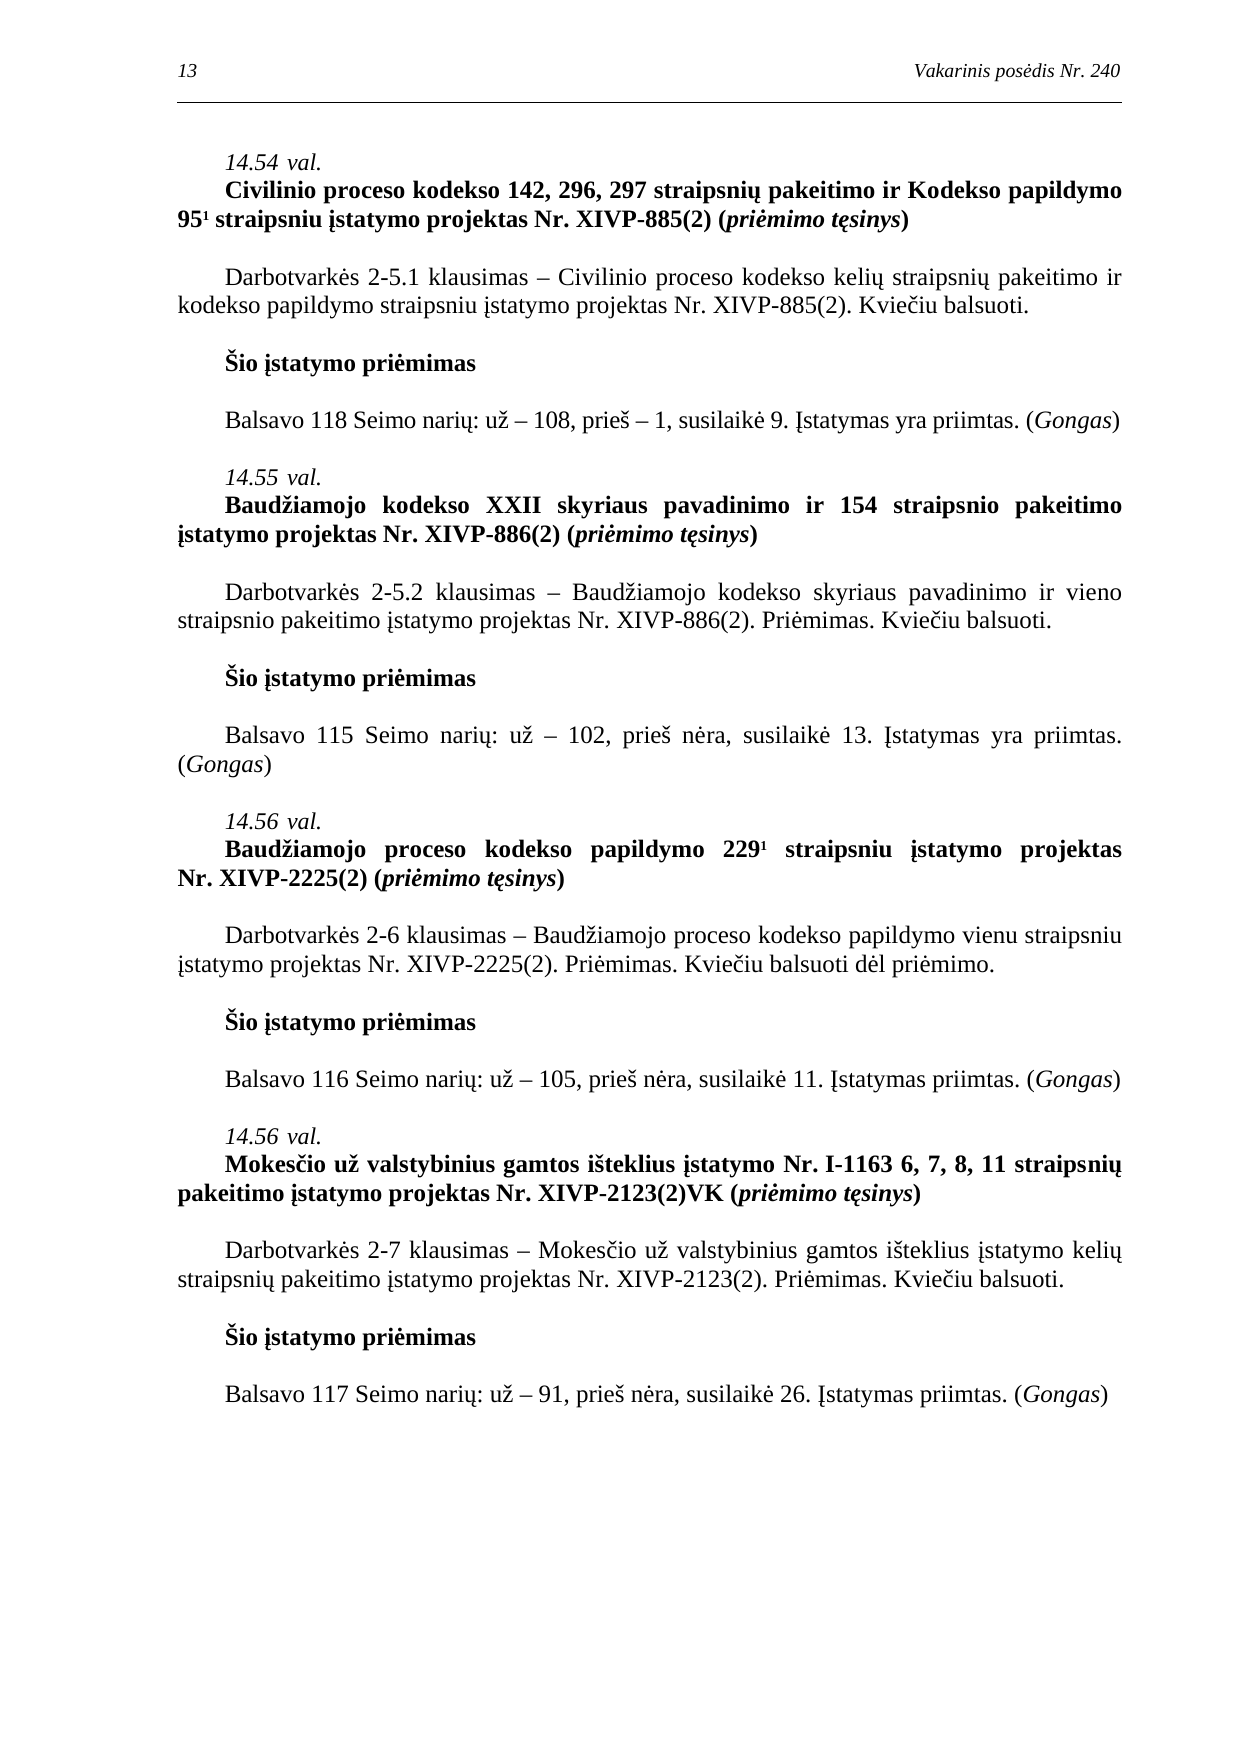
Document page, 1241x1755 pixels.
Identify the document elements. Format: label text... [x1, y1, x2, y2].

text Bau­džia­mo­jo pro­ce­so ko­dek­so pa­pil­dy­mo 2291 straips­niu įsta­ty­mo pro­jek­tas Nr. XIVP-2225(2) (pri­ėmi­mo tę­si­nys) [177, 834, 1122, 892]
text Šio įsta­ty­mo pri­ėmi­mas [177, 348, 1122, 377]
text Bal­sa­vo 116 Sei­mo na­rių: už – 105, prieš nė­ra, su­si­lai­kė 11. Įsta­ty­mas pri­im­tas. (Gon­gas) [177, 1064, 1122, 1093]
text Ci­vi­li­nio pro­ce­so ko­dek­so 142, 296, 297 straips­nių pa­kei­ti­mo ir Ko­dek­so pa­pil­dy­mo 951 straips­niu įsta­ty­mo pro­jek­tas Nr. XIVP-885(2) (pri­ėmi­mo tę­si­nys) [177, 175, 1122, 233]
text Bau­džia­mo­jo ko­dek­so XXII sky­riaus pa­va­di­ni­mo ir 154 straips­nio pa­kei­ti­mo įstatymo pro­jek­tas Nr. XIVP-886(2) (pri­ėmi­mo tę­si­nys) [177, 490, 1122, 548]
text Dar­bo­tvarkės 2-7 klau­si­mas – Mo­kes­čio už vals­ty­bi­nius gam­tos iš­tek­lius įsta­ty­mo ke­lių straips­nių pa­kei­ti­mo įsta­ty­mo pro­jek­tas Nr. XIVP-2123(2). Pri­ėmi­mas. Kvie­čiu bal­suo­ti. [177, 1236, 1122, 1293]
text 14.56 val. [224, 807, 1122, 834]
text Dar­bo­tvarkės 2-5.1 klau­si­mas – Ci­vi­li­nio pro­ce­so ko­dek­so ke­lių straips­nių pa­kei­ti­mo ir ko­dek­so pa­pil­dy­mo straips­niu įsta­ty­mo pro­jek­tas Nr. XIVP-885(2). Kvie­čiu bal­suo­ti. [177, 262, 1122, 319]
text Bal­sa­vo 115 Sei­mo na­rių: už – 102, prieš nė­ra, su­si­lai­kė 13. Įsta­ty­mas yra pri­im­tas. (Gon­gas) [177, 720, 1122, 778]
text 14.56 val. [224, 1122, 1122, 1149]
text Bal­sa­vo 118 Sei­mo na­rių: už – 108, prieš – 1, su­si­lai­kė 9. Įsta­ty­mas yra pri­im­tas. (Gon­gas) [177, 405, 1122, 434]
text Bal­sa­vo 117 Sei­mo na­rių: už – 91, prieš nė­ra, su­si­lai­kė 26. Įsta­ty­mas pri­im­tas. (Gon­gas) [177, 1379, 1122, 1408]
text Mo­kes­čio už vals­ty­bi­nius gam­tos iš­tek­lius įsta­ty­mo Nr. I-1163 6, 7, 8, 11 straips­nių pa­kei­ti­mo įsta­ty­mo pro­jek­tas Nr. XIVP-2123(2)VK (pri­ėmi­mo tę­si­nys) [177, 1149, 1122, 1207]
text Šio įsta­ty­mo pri­ėmi­mas [177, 1007, 1122, 1036]
text 14.54 val. [224, 148, 1122, 175]
text Dar­bo­tvarkės 2-5.2 klau­si­mas – Bau­džia­mo­jo ko­dek­so sky­riaus pa­va­di­ni­mo ir vie­no strai­ps­nio pa­kei­ti­mo įsta­ty­mo pro­jek­tas Nr. XIVP-886(2). Pri­ėmi­mas. Kvie­čiu bal­suo­ti. [177, 577, 1122, 634]
text Dar­bo­tvarkės 2-6 klau­si­mas – Bau­džia­mo­jo pro­ce­so ko­dek­so pa­pil­dy­mo vie­nu straips­niu įsta­ty­mo pro­jek­tas Nr. XIVP-2225(2). Pri­ėmi­mas. Kvie­čiu bal­suo­ti dėl pri­ėmi­mo. [177, 921, 1122, 978]
text Šio įsta­ty­mo pri­ėmi­mas [177, 663, 1122, 692]
text Šio įsta­ty­mo pri­ėmi­mas [177, 1322, 1122, 1351]
text 14.55 val. [224, 463, 1122, 490]
